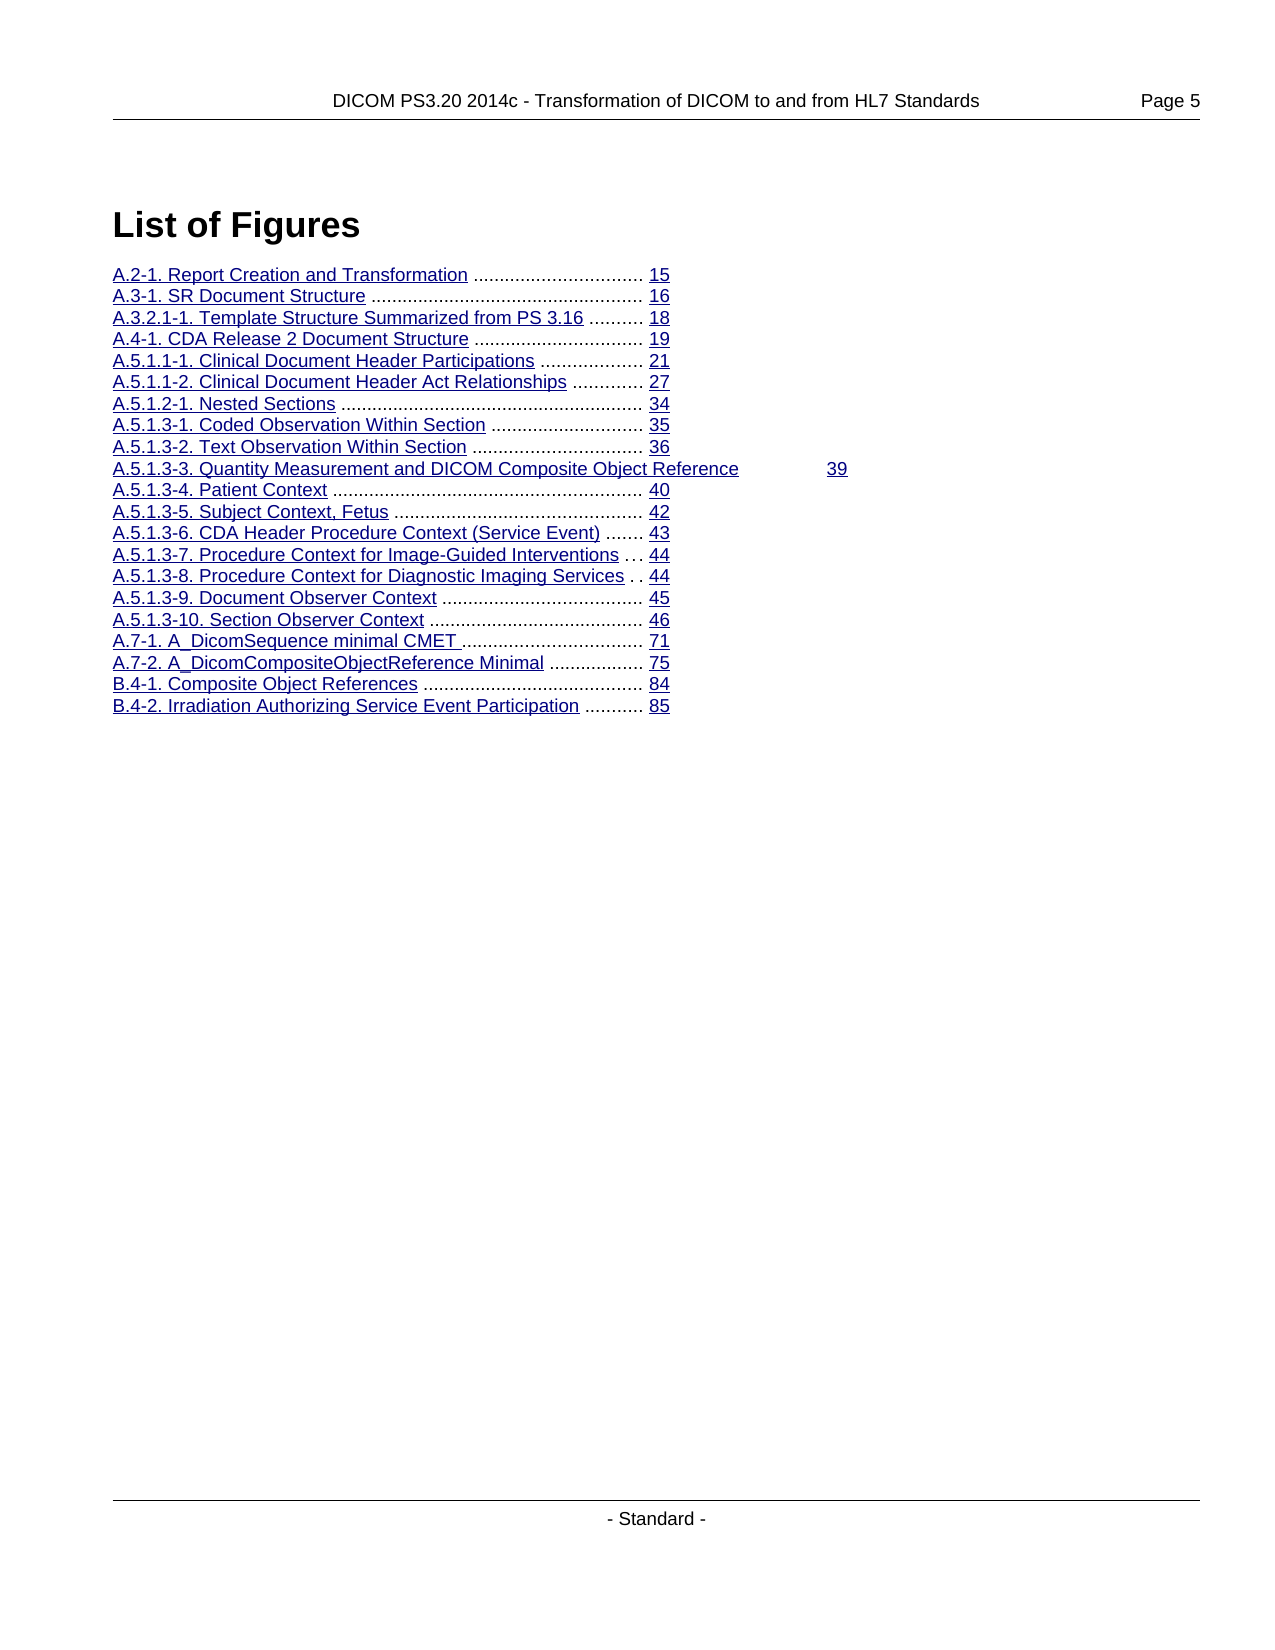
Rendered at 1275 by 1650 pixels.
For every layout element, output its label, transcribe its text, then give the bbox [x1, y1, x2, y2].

text A.5.1.3-7. Procedure Context for Image-Guided Interventions 0 [112, 544, 1175, 565]
text A.5.1.3-4. Patient Context 0 [112, 479, 1175, 501]
text B.4-2. Irradiation Authorizing Service Event Participation 0 [112, 694, 1175, 716]
text A.5.1.3-3. Quantity Measurement and DICOM Composite Object Reference 0 [112, 457, 1175, 479]
text A.7-2. A_DicomCompositeObjectReference Minimal 0 [112, 651, 1175, 673]
text A.3-1. SR Document Structure 0 [112, 285, 1175, 306]
text A.5.1.2-1. Nested Sections 0 [112, 393, 1175, 414]
text A.5.1.3-10. Section Observer Context 0 [112, 608, 1175, 630]
text A.5.1.1-2. Clinical Document Header Act Relationships 0 [112, 371, 1175, 393]
text A.5.1.3-6. CDA Header Procedure Context (Service Event) 0 [112, 522, 1175, 544]
text A.4-1. CDA Release 2 Document Structure 0 [112, 328, 1175, 349]
text A.3.2.1-1. Template Structure Summarized from PS 3.16 0 [112, 306, 1175, 328]
text A.5.1.3-5. Subject Context, Fetus 0 [112, 501, 1175, 522]
text A.5.1.3-1. Coded Observation Within Section 0 [112, 414, 1175, 436]
text A.5.1.3-2. Text Observation Within Section 0 [112, 436, 1175, 457]
text A.7-1. A_DicomSequence minimal CMET 0 [112, 630, 1175, 651]
text A.5.1.3-9. Document Observer Context 0 [112, 587, 1175, 608]
text A.2-1. Report Creation and Transformation 0 [112, 263, 1175, 285]
text A.5.1.3-8. Procedure Context for Diagnostic Imaging Services 0 [112, 565, 1175, 587]
text B.4-1. Composite Object References 0 [112, 673, 1175, 694]
text A.5.1.1-1. Clinical Document Header Participations 0 [112, 349, 1175, 371]
text List of Figures [112, 204, 1200, 245]
